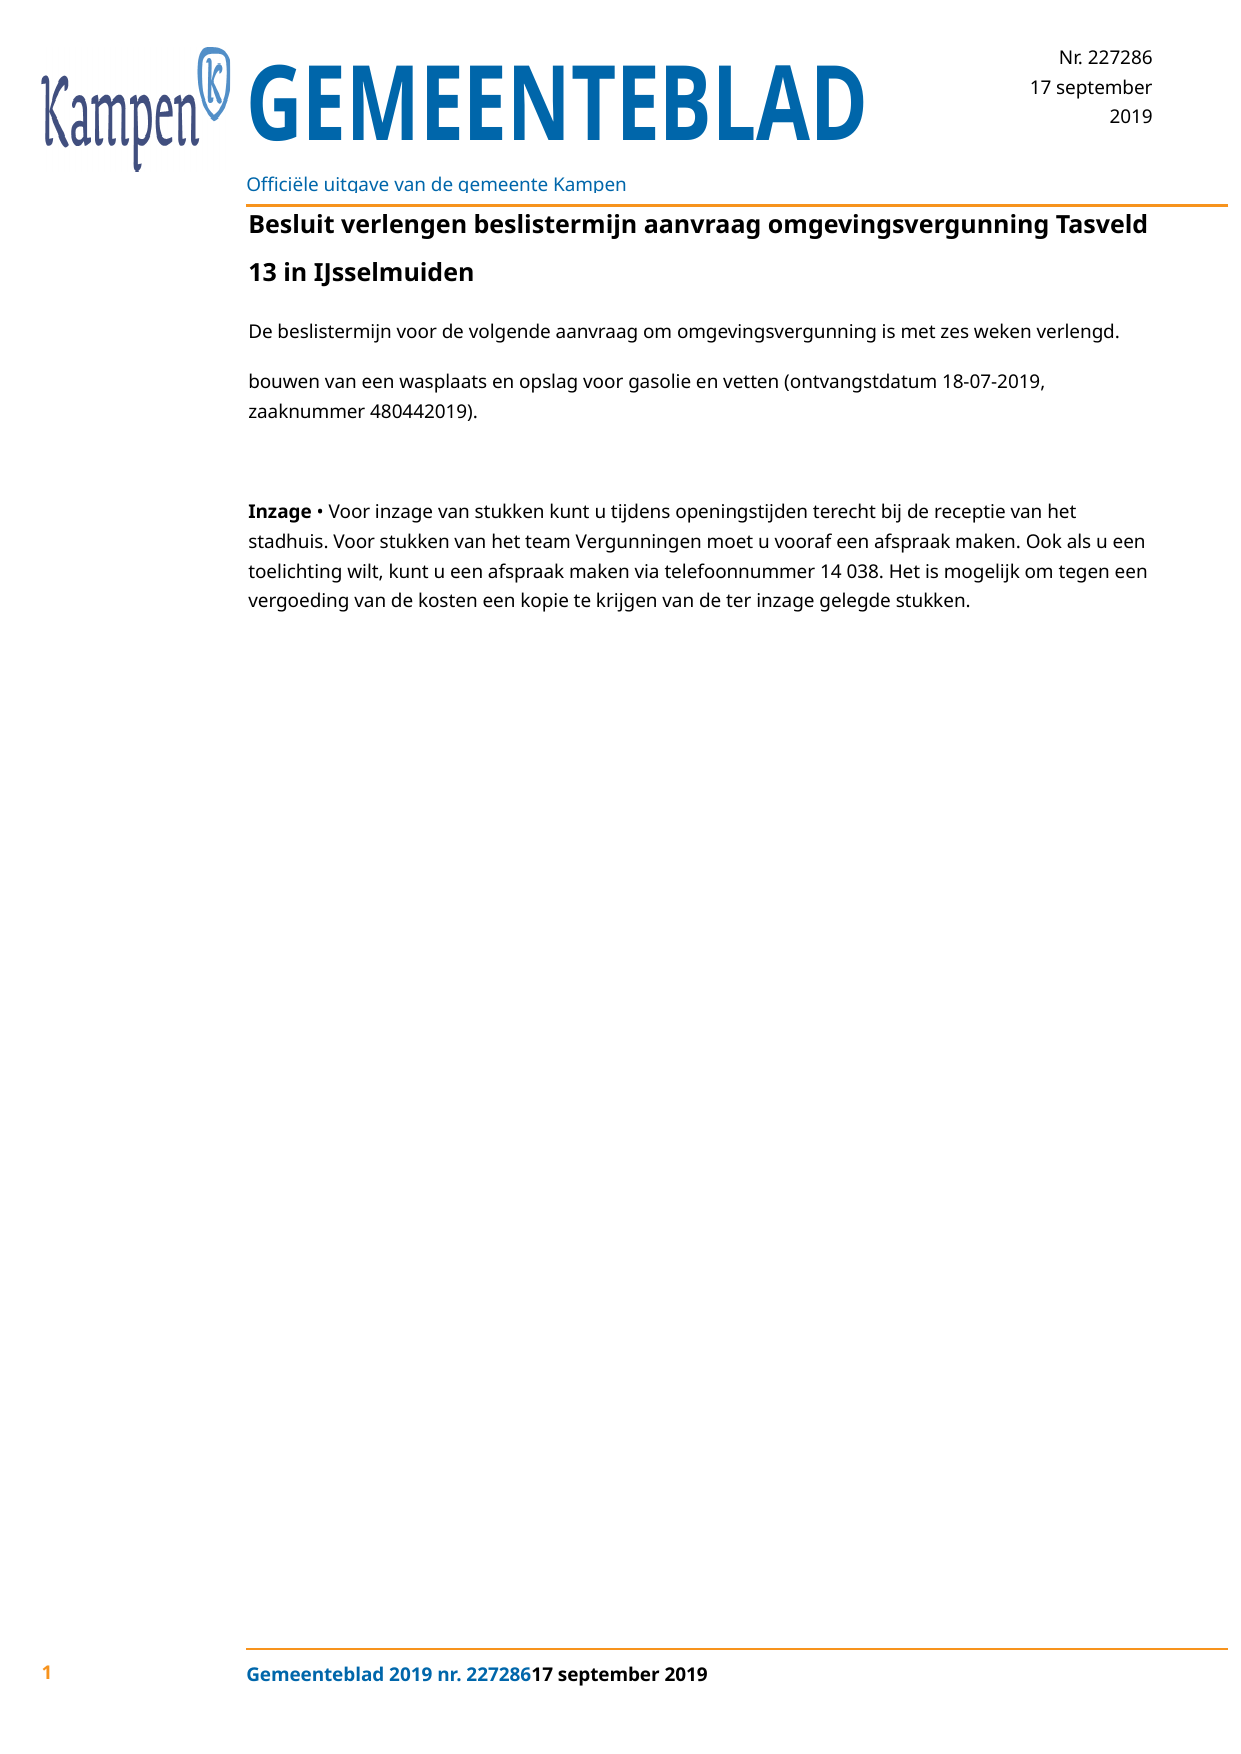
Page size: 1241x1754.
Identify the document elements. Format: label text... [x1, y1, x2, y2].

text Inzage • Voor inzage van stukken kunt u tijdens openingstijden terecht bij de receptie van het stadhuis. Voor stukken van het team Vergunningen moet u vooraf een afspraak maken. Ook als u een toelichting wilt, kunt u een afspraak maken via telefoonnummer 14 038. Het is mogelijk om tegen een vergoeding van de kosten een kopie te krijgen van de ter inzage gelegde stukken. [248, 499, 1152, 613]
picture [41, 47, 231, 172]
text bouwen van een wasplaats en opslag voor gasolie en vetten (ontvangstdatum 18-07-2019, zaaknummer 480442019). [248, 368, 1152, 424]
text Besluit verlengen beslistermijn aanvraag omgevingsvergunning Tasveld 13 in IJsselmuiden [248, 207, 1152, 288]
text De beslistermijn voor de volgende aanvraag om omgevingsvergunning is met zes weken verlengd. [248, 318, 1152, 344]
